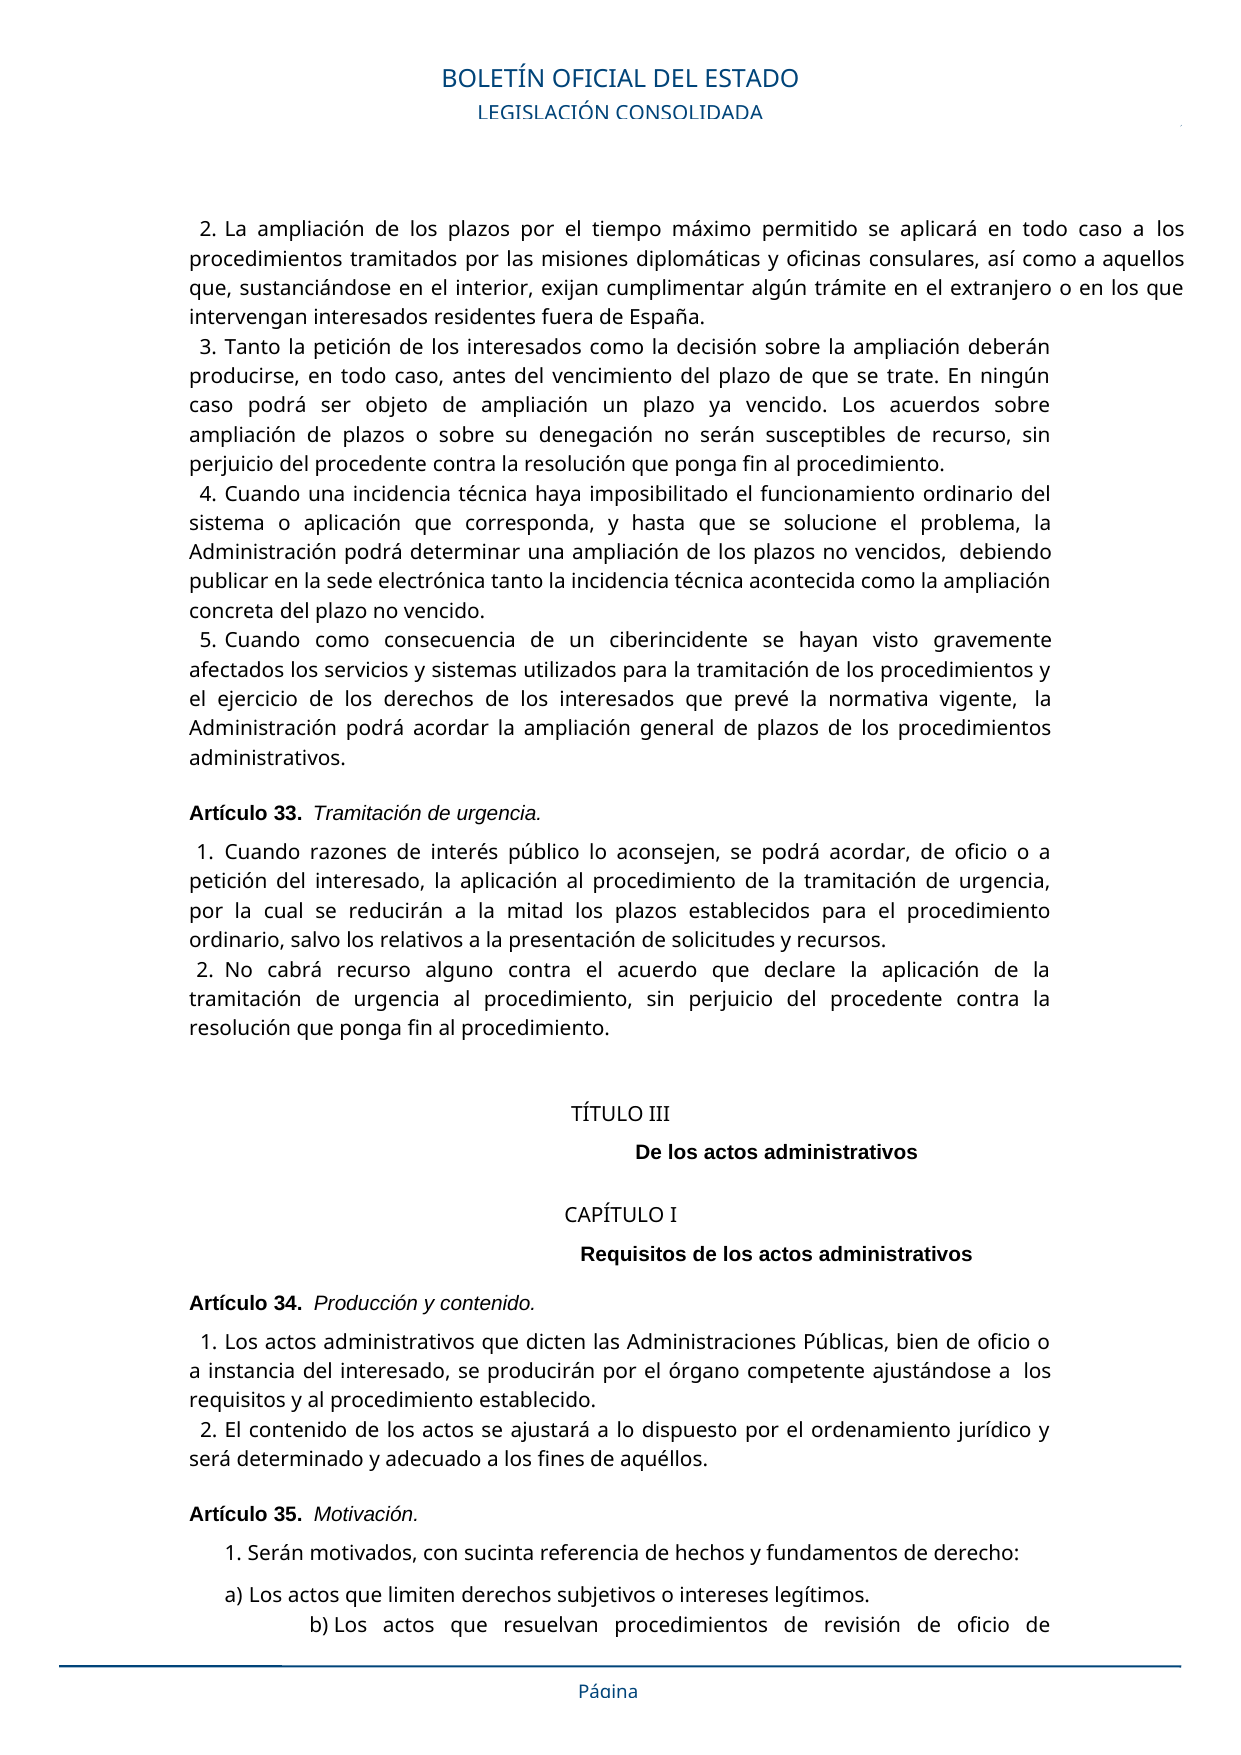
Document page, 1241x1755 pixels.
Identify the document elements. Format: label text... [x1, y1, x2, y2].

list Los actos administrativos que dicten las Administraciones Públicas, bien de oficio o a instancia del interesado, se producirán por el órgano competente ajustándose a los requisitos y al procedimiento establecido. [164, 1327, 1052, 1414]
list La ampliación de los plazos por el tiempo máximo permitido se aplicará en todo caso a los procedimientos tramitados por las misiones diplomáticas y oficinas consulares, así como a aquellos que, sustanciándose en el interior, exijan cumplimentar algún trámite en el extranjero o en los que intervengan interesados residentes fuera de España. [164, 214, 1184, 331]
text TÍTULO III [369, 1099, 872, 1127]
subtitle Requisitos de los actos administrativos [368, 1242, 1184, 1266]
text Artículo 33. Tramitación de urgencia. [189, 800, 1184, 824]
list No cabrá recurso alguno contra el acuerdo que declare la aplicación de la tramitación de urgencia al procedimiento, sin perjuicio del procedente contra la resolución que ponga fin al procedimiento. [161, 955, 1052, 1042]
list Los actos que resuelvan procedimientos de revisión de oficio de [274, 1610, 1052, 1638]
text Artículo 34. Producción y contenido. [189, 1290, 1184, 1314]
list Cuando una incidencia técnica haya imposibilitado el funcionamiento ordinario del sistema o aplicación que corresponda, y hasta que se solucione el problema, la Administración podrá determinar una ampliación de los plazos no vencidos, debiendo publicar en la sede electrónica tanto la incidencia técnica acontecida como la ampliación concreta del plazo no vencido. [164, 479, 1052, 624]
subtitle De los actos administrativos [368, 1140, 1184, 1164]
list El contenido de los actos se ajustará a lo dispuesto por el ordenamiento jurídico y será determinado y adecuado a los fines de aquéllos. [164, 1415, 1052, 1473]
list Serán motivados, con sucinta referencia de hechos y fundamentos de derecho: [224, 1538, 1184, 1567]
text Artículo 35. Motivación. [189, 1502, 1184, 1526]
list Los actos que limiten derechos subjetivos o intereses legítimos. [224, 1581, 1184, 1609]
text CAPÍTULO I [368, 1200, 872, 1229]
list Cuando razones de interés público lo aconsejen, se podrá acordar, de oficio o a petición del interesado, la aplicación al procedimiento de la tramitación de urgencia, por la cual se reducirán a la mitad los plazos establecidos para el procedimiento ordinario, salvo los relativos a la presentación de solicitudes y recursos. [161, 837, 1052, 953]
list Tanto la petición de los interesados como la decisión sobre la ampliación deberán producirse, en todo caso, antes del vencimiento del plazo de que se trate. En ningún caso podrá ser objeto de ampliación un plazo ya vencido. Los acuerdos sobre ampliación de plazos o sobre su denegación no serán susceptibles de recurso, sin perjuicio del procedente contra la resolución que ponga fin al procedimiento. [164, 332, 1052, 477]
list Cuando como consecuencia de un ciberincidente se hayan visto gravemente afectados los servicios y sistemas utilizados para la tramitación de los procedimientos y el ejercicio de los derechos de los interesados que prevé la normativa vigente, la Administración podrá acordar la ampliación general de plazos de los procedimientos administrativos. [164, 626, 1052, 771]
